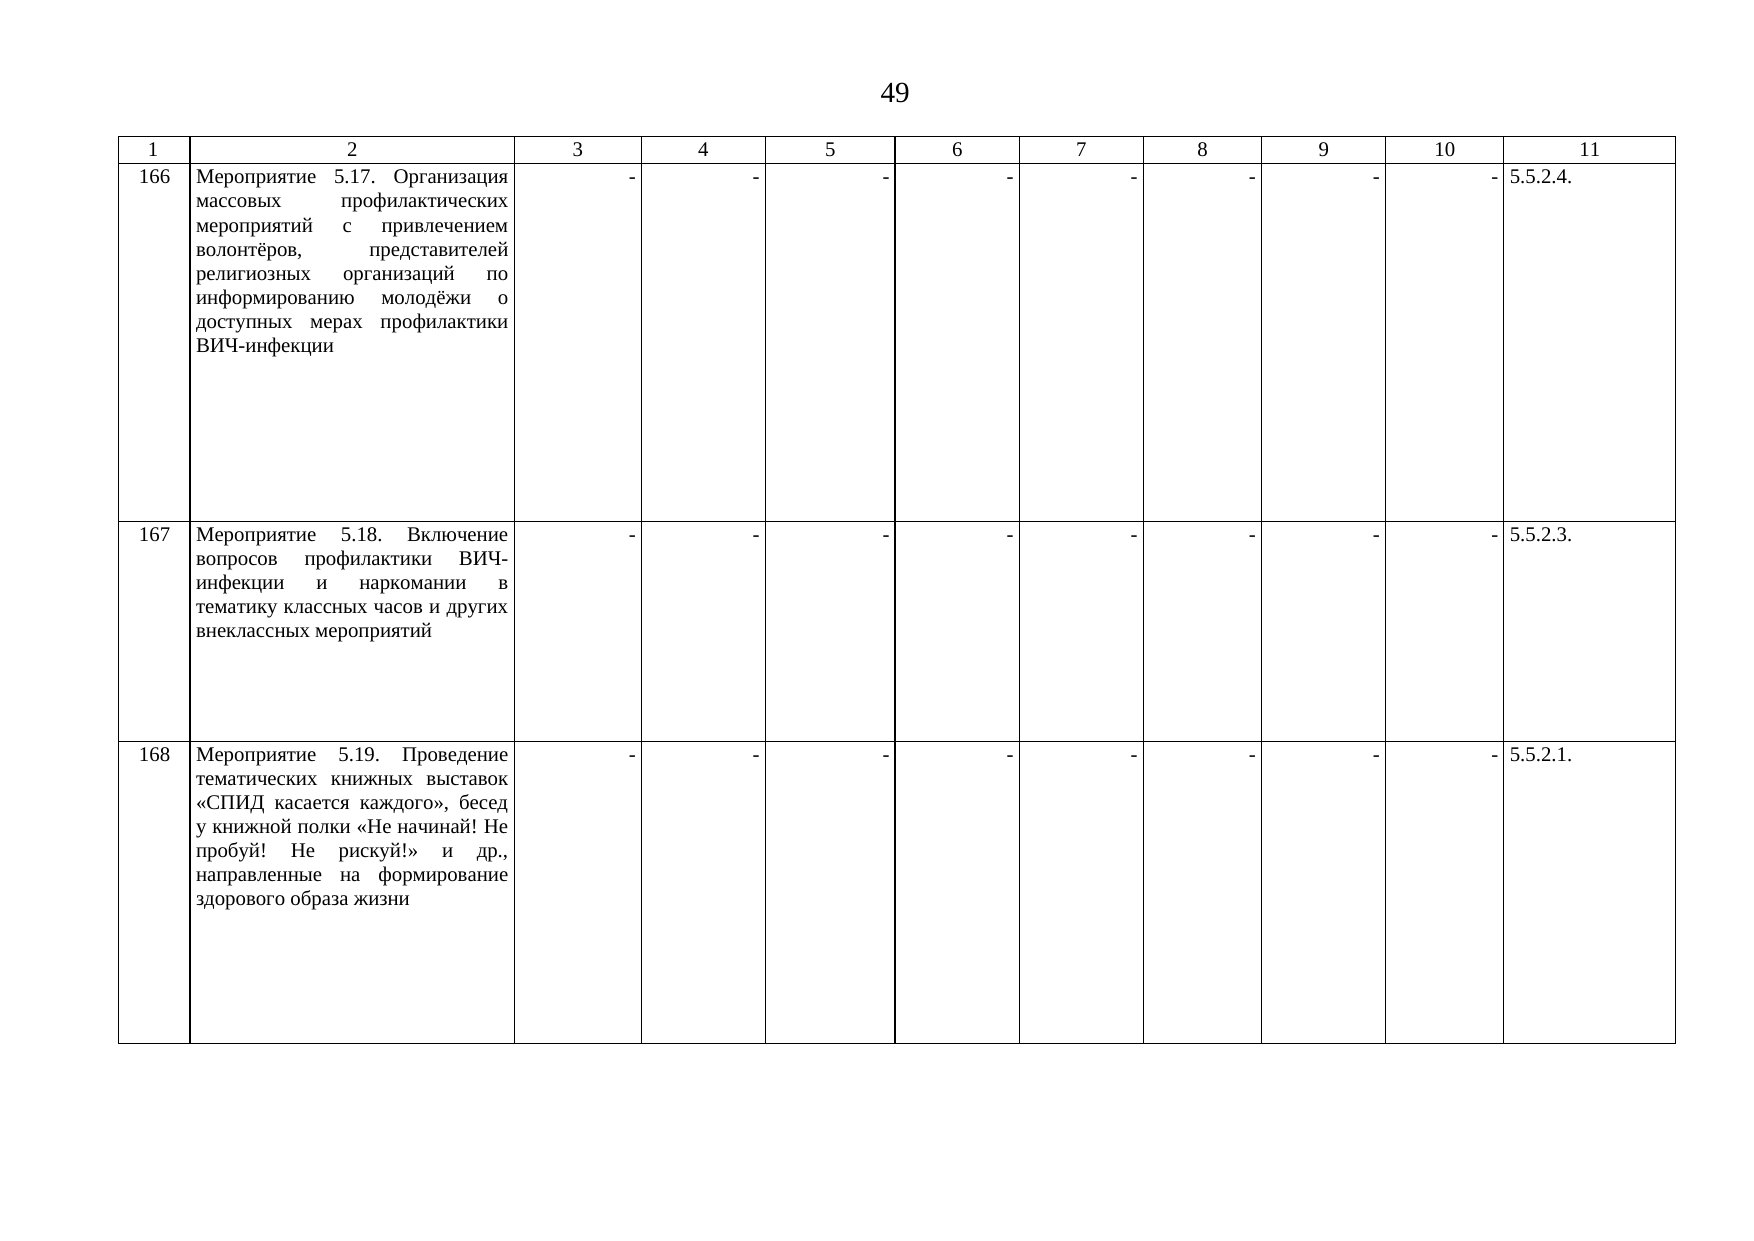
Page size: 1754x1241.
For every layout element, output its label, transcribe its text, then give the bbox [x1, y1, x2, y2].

table_cell 5.5.2.3. [1504, 522, 1675, 741]
table_cell Мероприятие 5.17. Организация массовых профилактических мероприятий с привлечением волонтёров, представителей религиозных организаций по информированию молодёжи о доступных мерах профилактики ВИЧ-инфекции [191, 164, 514, 521]
table_cell - [1020, 522, 1143, 741]
table_cell - [896, 742, 1019, 1043]
table_cell - [515, 164, 641, 521]
table_cell - [1262, 522, 1385, 741]
table_cell - [1262, 742, 1385, 1043]
table_header 1 [119, 137, 189, 163]
table_cell 5.5.2.4. [1504, 164, 1675, 521]
table_header 6 [896, 137, 1019, 163]
table_header 11 [1504, 137, 1675, 163]
table_cell - [642, 522, 765, 741]
table_cell - [515, 742, 641, 1043]
table_cell Мероприятие 5.19. Проведение тематических книжных выставок «СПИД касается каждого», бесед у книжной полки «Не начинай! Не пробуй! Не рискуй!» и др., направленные на формирование здорового образа жизни [191, 742, 514, 1043]
table_cell - [1144, 742, 1261, 1043]
table_cell - [1020, 164, 1143, 521]
table_cell - [1144, 164, 1261, 521]
table_cell - [766, 522, 894, 741]
table_cell Мероприятие 5.18. Включение вопросов профилактики ВИЧ-инфекции и наркомании в тематику классных часов и других внеклассных мероприятий [191, 522, 514, 741]
table_cell - [1386, 742, 1503, 1043]
table_cell - [1020, 742, 1143, 1043]
table_cell - [515, 522, 641, 741]
table_header 4 [642, 137, 765, 163]
table_header 7 [1020, 137, 1143, 163]
table_cell - [1144, 522, 1261, 741]
table_cell - [1386, 164, 1503, 521]
table_cell - [896, 522, 1019, 741]
table_cell - [1386, 522, 1503, 741]
table_cell - [766, 164, 894, 521]
table_cell - [1262, 164, 1385, 521]
table_cell 5.5.2.1. [1504, 742, 1675, 1043]
table_cell - [642, 742, 765, 1043]
table_header 5 [766, 137, 894, 163]
table_cell 166 [119, 164, 189, 521]
table_cell - [896, 164, 1019, 521]
table_header 9 [1262, 137, 1385, 163]
table_header 10 [1386, 137, 1503, 163]
table_header 3 [515, 137, 641, 163]
table_cell 167 [119, 522, 189, 741]
table_header 2 [191, 137, 514, 163]
table_cell - [766, 742, 894, 1043]
table_cell 168 [119, 742, 189, 1043]
table_cell - [642, 164, 765, 521]
table_header 8 [1144, 137, 1261, 163]
